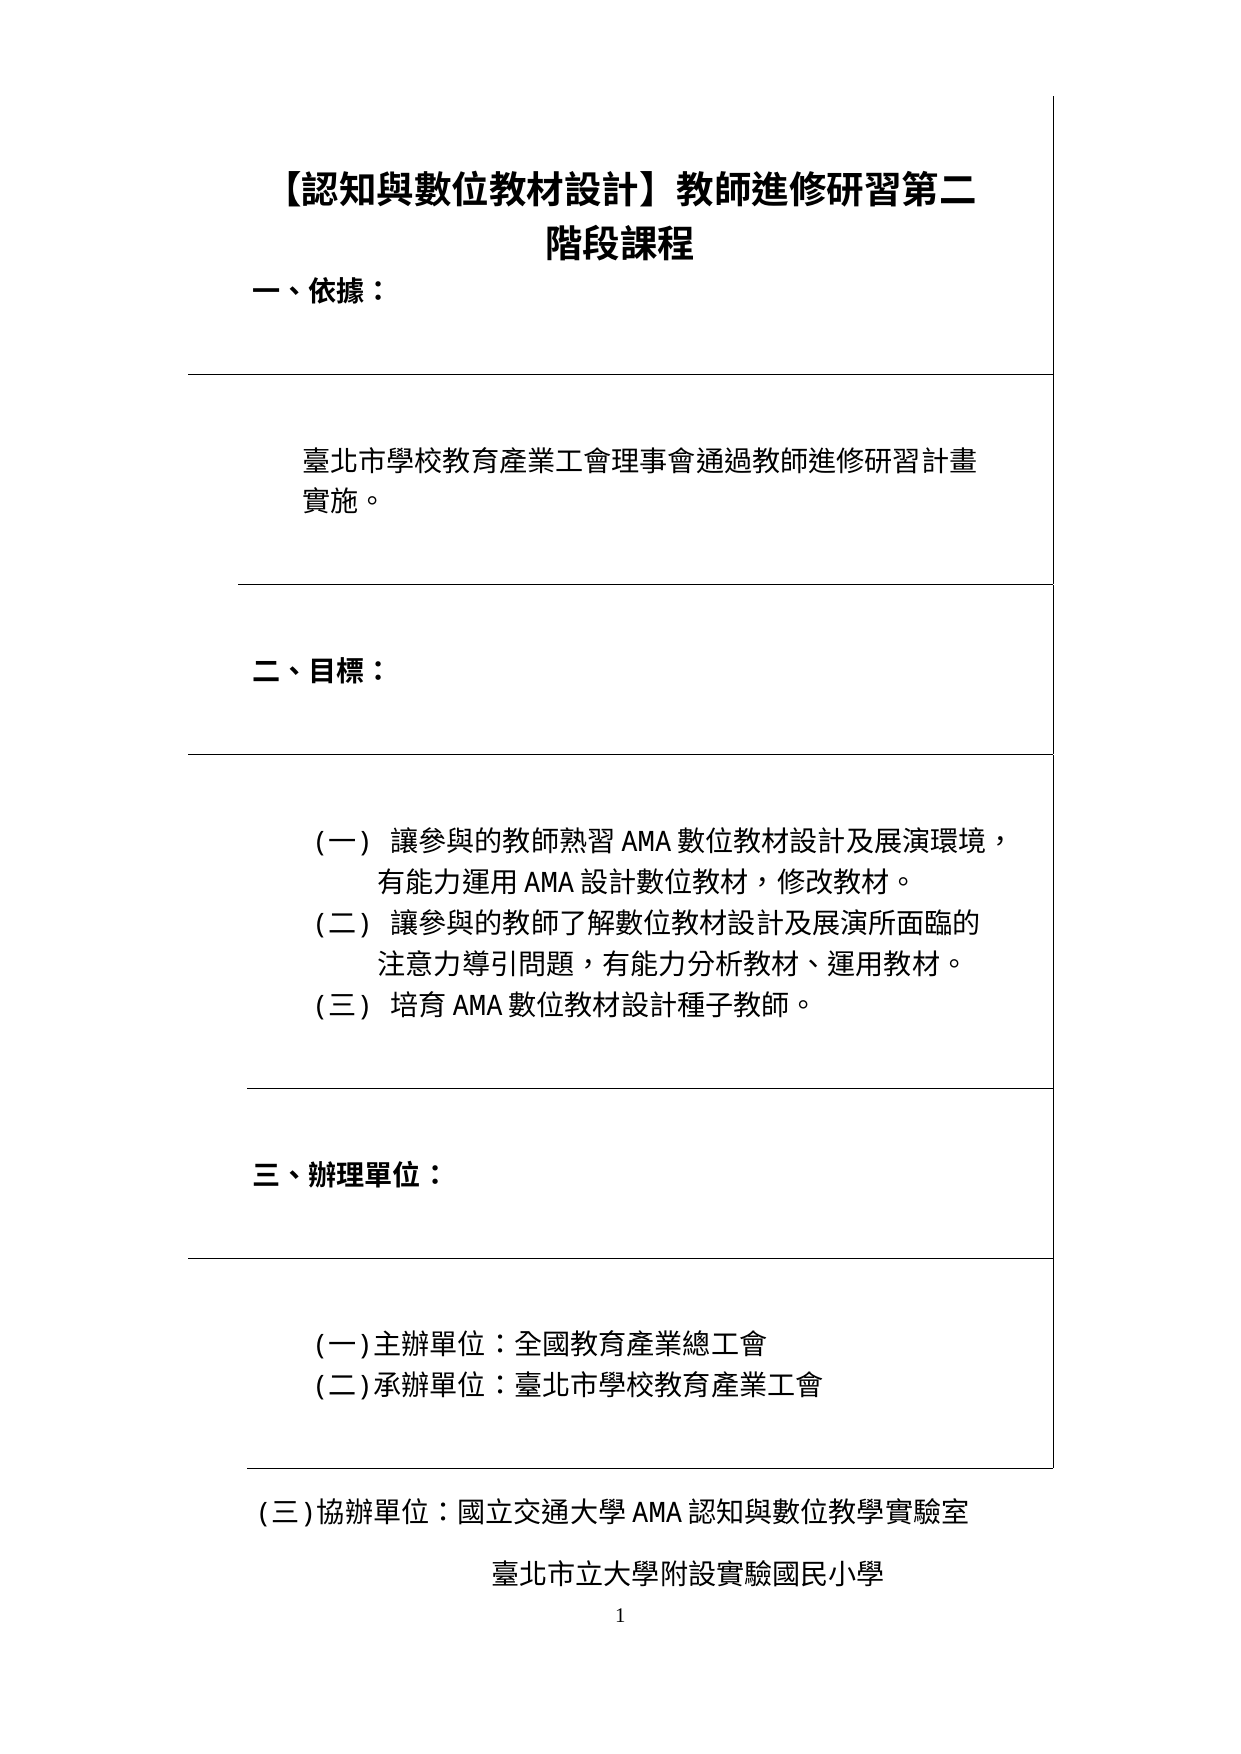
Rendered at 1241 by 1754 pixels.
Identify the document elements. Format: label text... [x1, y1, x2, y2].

text (二)承辦單位：臺北市學校教育產業工會 [247, 1363, 1053, 1468]
text 一、依據： [187, 269, 1053, 374]
text (二) 讓參與的教師了解數位教材設計及展演所面臨的注意力導引問題，有能力分析教材、運用教材。 [247, 901, 1053, 982]
text 三、辦理單位： [187, 1088, 1053, 1258]
text 臺北市學校教育產業工會理事會通過教師進修研習計畫實施。 [237, 374, 1053, 584]
text 【認知與數位教材設計】教師進修研習第二階段課程 [187, 96, 1053, 269]
text 二、目標： [187, 584, 1053, 754]
text (三)協辦單位：國立交通大學AMA認知與數位教學實驗室 [187, 1468, 1053, 1531]
text (一) 讓參與的教師熟習AMA數位教材設計及展演環境，有能力運用AMA設計數位教材，修改教材。 [247, 754, 1053, 901]
text (三) 培育AMA數位教材設計種子教師。 [247, 982, 1053, 1088]
text 臺北市立大學附設實驗國民小學 [187, 1531, 1053, 1593]
text (一)主辦單位：全國教育產業總工會 [247, 1258, 1053, 1363]
